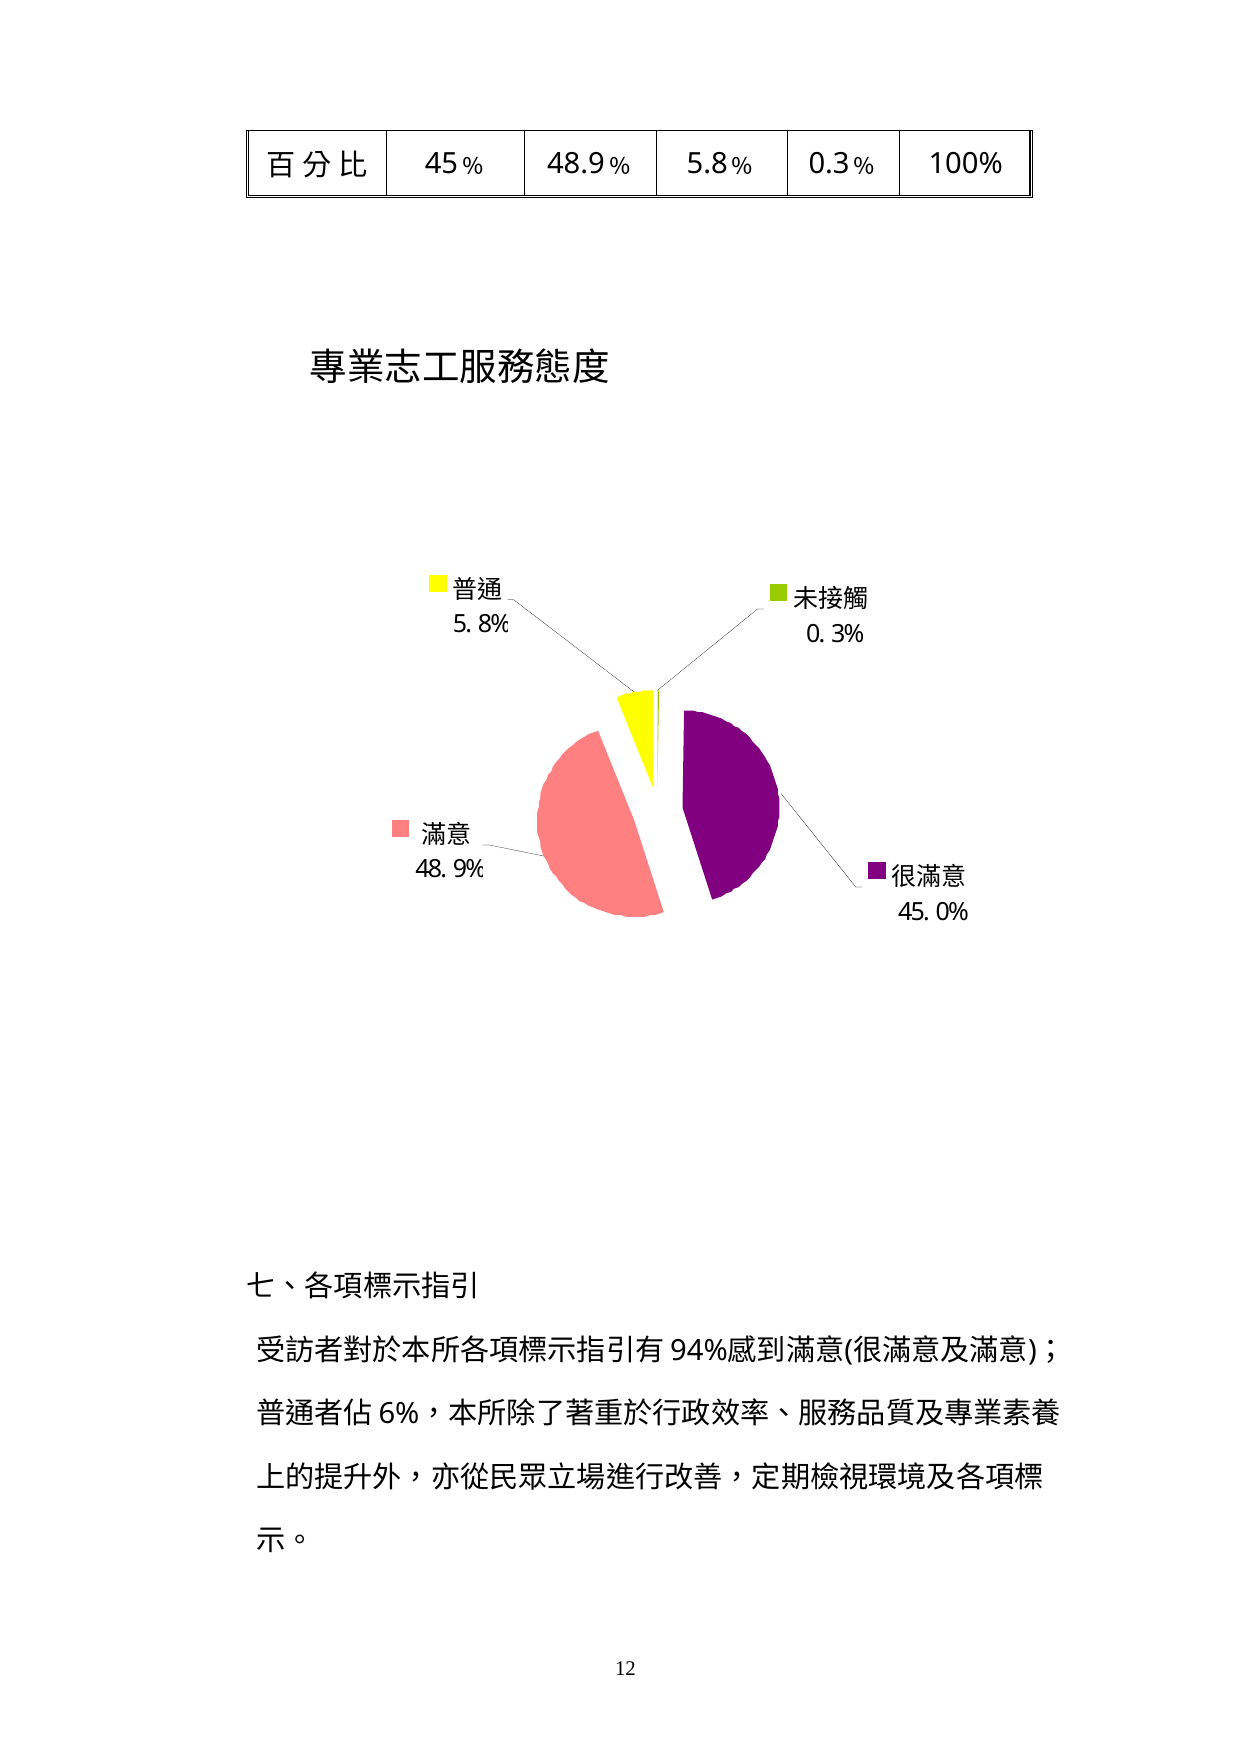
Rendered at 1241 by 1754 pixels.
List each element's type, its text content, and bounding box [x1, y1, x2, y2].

table_cell 100% [900, 131, 1029, 194]
table_cell 48.9﹪ [525, 131, 656, 194]
text 七、各項標示指引 [246, 1263, 1063, 1305]
table_cell 0.3﹪ [788, 131, 899, 194]
table_cell 百 分 比 [249, 131, 386, 194]
table_cell 5.8﹪ [657, 131, 787, 194]
text 受訪者對於本所各項標示指引有94%感到滿意(很滿意及滿意)；普通者佔6%，本所除了著重於行政效率、服務品質及專業素養上的提升外，亦從民眾立場進行改善，定期檢視環境及各項標示。 [256, 1326, 1063, 1559]
text 專業志工服務態度 [296, 336, 622, 391]
table_cell 45﹪ [387, 131, 524, 194]
